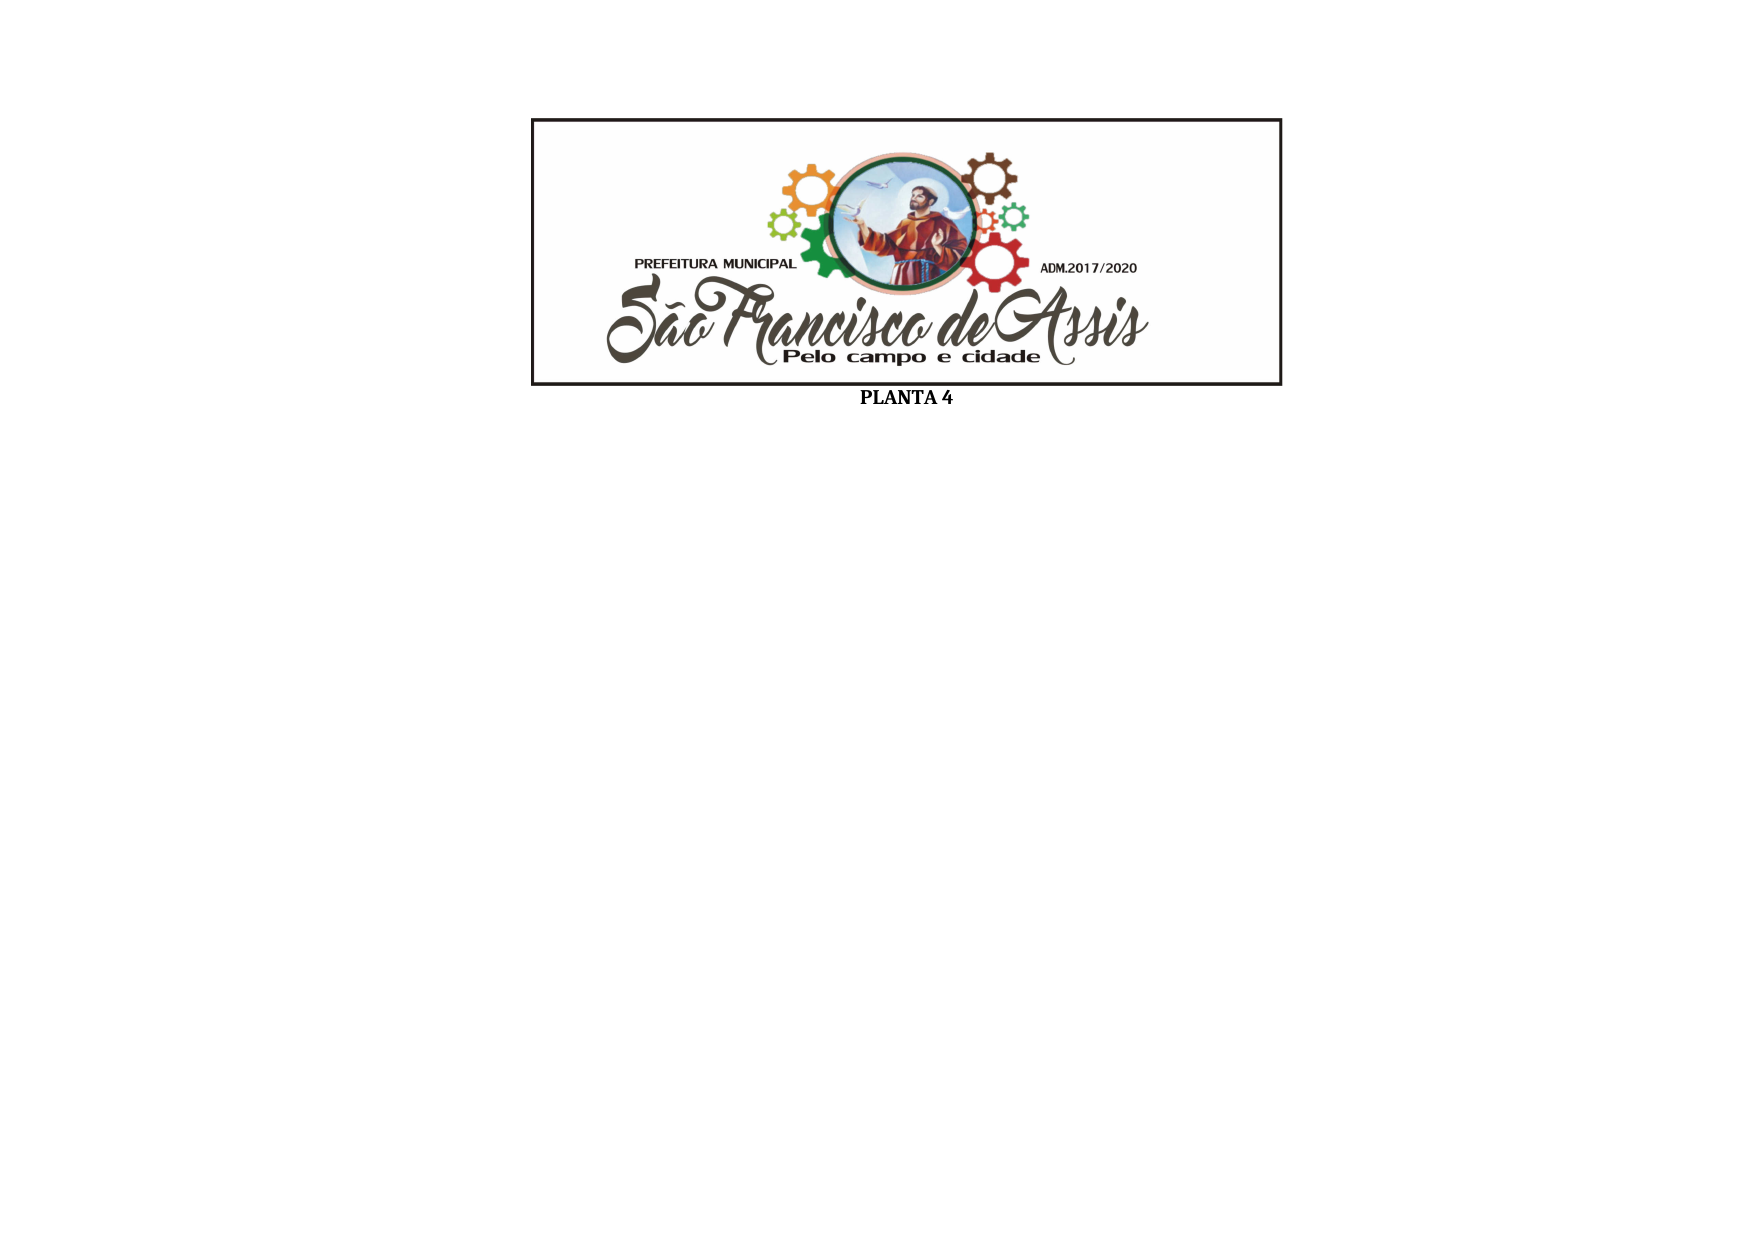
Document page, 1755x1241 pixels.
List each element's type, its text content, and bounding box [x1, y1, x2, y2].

text PLANTA 4 [148, 386, 1666, 409]
